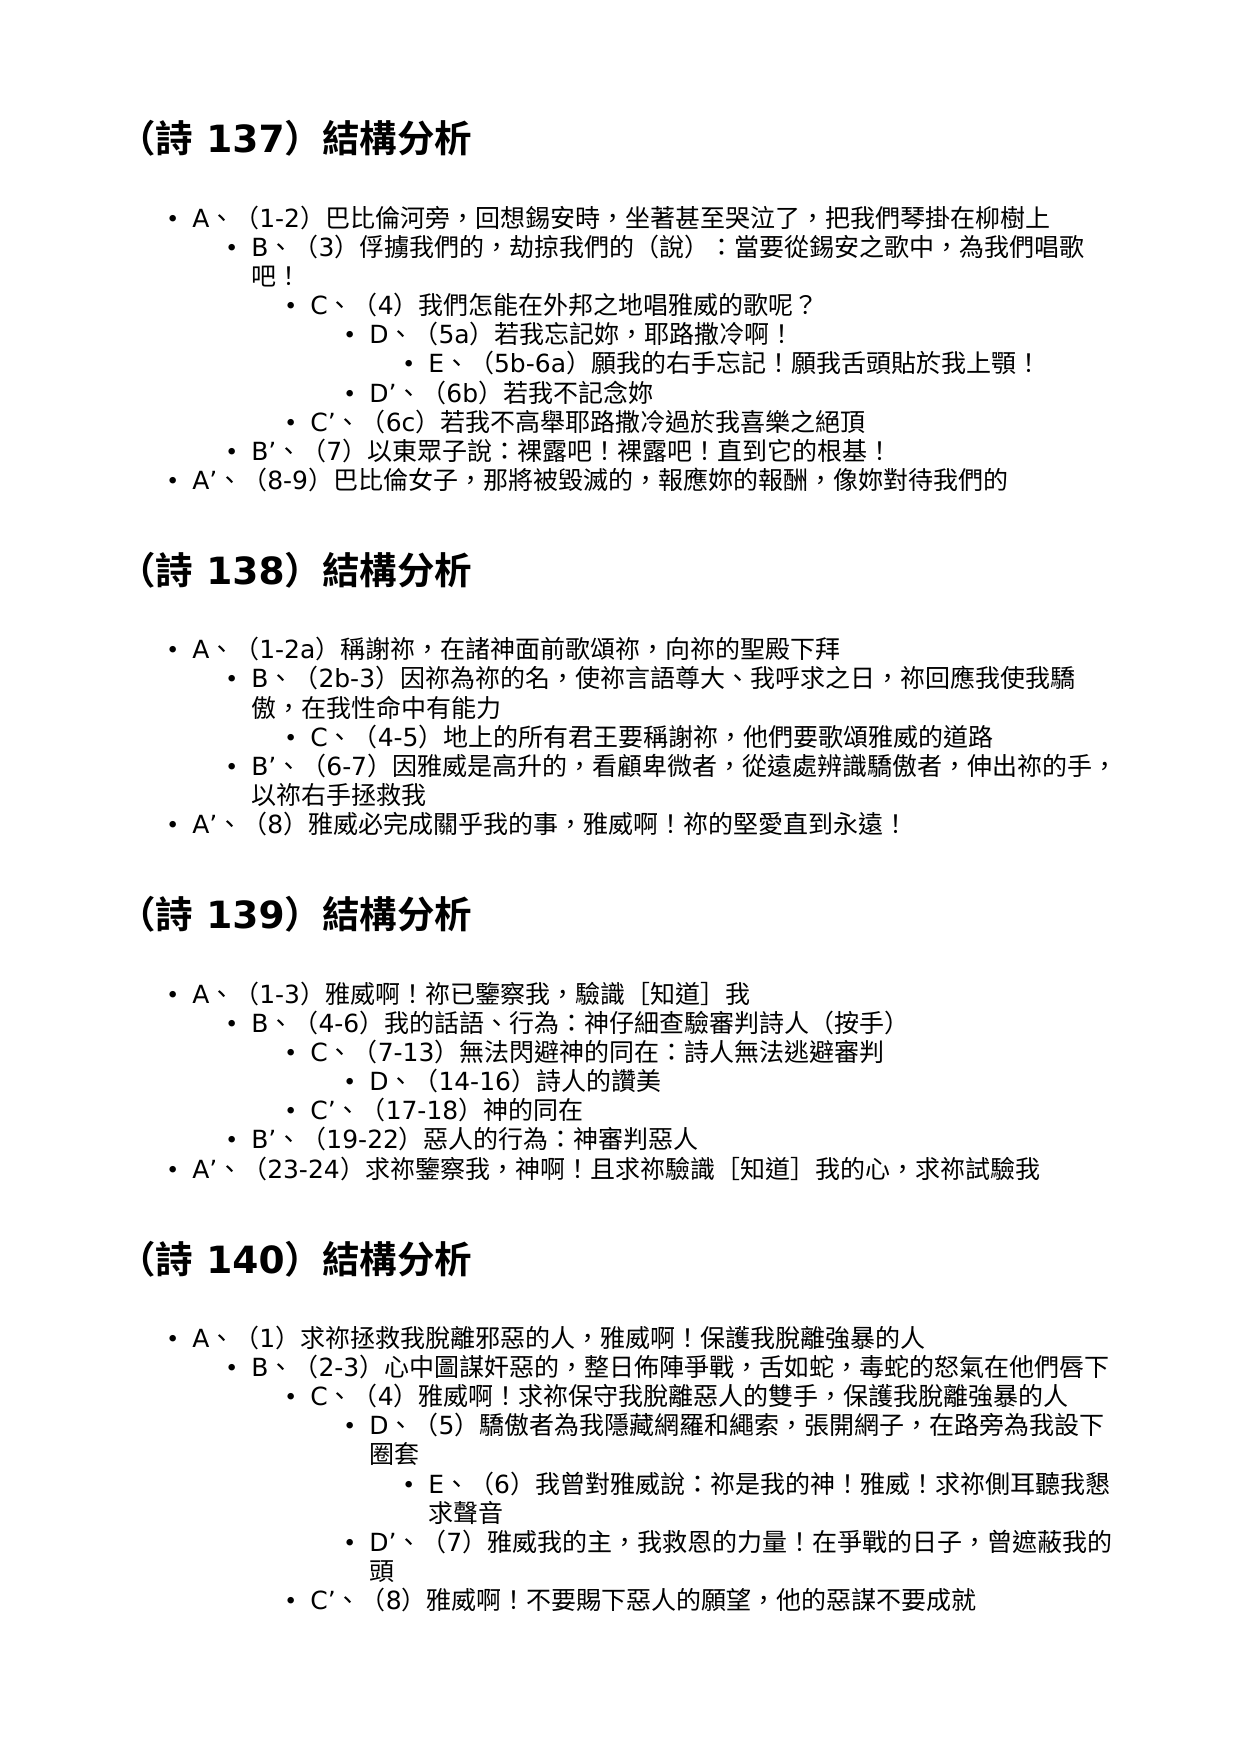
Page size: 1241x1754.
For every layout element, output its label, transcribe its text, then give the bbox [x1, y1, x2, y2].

list B’、（6-7）因雅威是高升的，看顧卑微者，從遠處辨識驕傲者，伸出祢的手，以祢右手拯救我 [236, 752, 1122, 811]
list C、（4）我們怎能在外邦之地唱雅威的歌呢？ [295, 291, 1122, 320]
subtitle （詩 140）結構分析 [118, 1238, 1122, 1282]
list A、（1-3）雅威啊！祢已鑒察我，驗識［知道］我 [177, 980, 1122, 1009]
list C’、（6c）若我不高舉耶路撒冷過於我喜樂之絕頂 [295, 408, 1122, 437]
list C’、（17-18）神的同在 [295, 1096, 1122, 1126]
list E、（6）我曾對雅威說：祢是我的神！雅威！求祢側耳聽我懇求聲音 [413, 1470, 1122, 1528]
list E、（5b-6a）願我的右手忘記！願我舌頭貼於我上顎！ [413, 349, 1122, 379]
list D’、（7）雅威我的主，我救恩的力量！在爭戰的日子，曾遮蔽我的頭 [354, 1528, 1122, 1587]
list B、（4-6）我的話語、行為：神仔細查驗審判詩人（按手） [236, 1009, 1122, 1038]
list D、（5a）若我忘記妳，耶路撒冷啊！ [354, 320, 1122, 349]
list C、（4-5）地上的所有君王要稱謝祢，他們要歌頌雅威的道路 [295, 723, 1122, 752]
list C’、（8）雅威啊！不要賜下惡人的願望，他的惡謀不要成就 [295, 1587, 1122, 1616]
list A、（1-2a）稱謝祢，在諸神面前歌頌祢，向祢的聖殿下拜 [177, 636, 1122, 665]
list C、（7-13）無法閃避神的同在：詩人無法逃避審判 [295, 1038, 1122, 1067]
subtitle （詩 137）結構分析 [118, 118, 1122, 162]
list D、（5）驕傲者為我隱藏網羅和繩索，張開網子，在路旁為我設下圈套 [354, 1412, 1122, 1470]
list B’、（19-22）惡人的行為：神審判惡人 [236, 1126, 1122, 1155]
subtitle （詩 138）結構分析 [118, 550, 1122, 593]
subtitle （詩 139）結構分析 [118, 894, 1122, 938]
list D、（14-16）詩人的讚美 [354, 1067, 1122, 1096]
list A’、（8）雅威必完成關乎我的事，雅威啊！祢的堅愛直到永遠！ [177, 811, 1122, 840]
list C、（4）雅威啊！求祢保守我脫離惡人的雙手，保護我脫離強暴的人 [295, 1382, 1122, 1412]
list A、（1-2）巴比倫河旁，回想錫安時，坐著甚至哭泣了，把我們琴掛在柳樹上 [177, 204, 1122, 233]
list A’、（8-9）巴比倫女子，那將被毀滅的，報應妳的報酬，像妳對待我們的 [177, 466, 1122, 495]
list B、（2b-3）因祢為祢的名，使祢言語尊大、我呼求之日，祢回應我使我驕傲，在我性命中有能力 [236, 665, 1122, 723]
list A、（1）求祢拯救我脫離邪惡的人，雅威啊！保護我脫離強暴的人 [177, 1324, 1122, 1353]
list D’、（6b）若我不記念妳 [354, 379, 1122, 408]
list B、（2-3）心中圖謀奸惡的，整日佈陣爭戰，舌如蛇，毒蛇的怒氣在他們唇下 [236, 1353, 1122, 1382]
list B、（3）俘擄我們的，劫掠我們的（說）：當要從錫安之歌中，為我們唱歌吧！ [236, 233, 1122, 291]
list B’、（7）以東眾子說：裸露吧！裸露吧！直到它的根基！ [236, 437, 1122, 466]
list A’、（23-24）求祢鑒察我，神啊！且求祢驗識［知道］我的心，求祢試驗我 [177, 1155, 1122, 1184]
